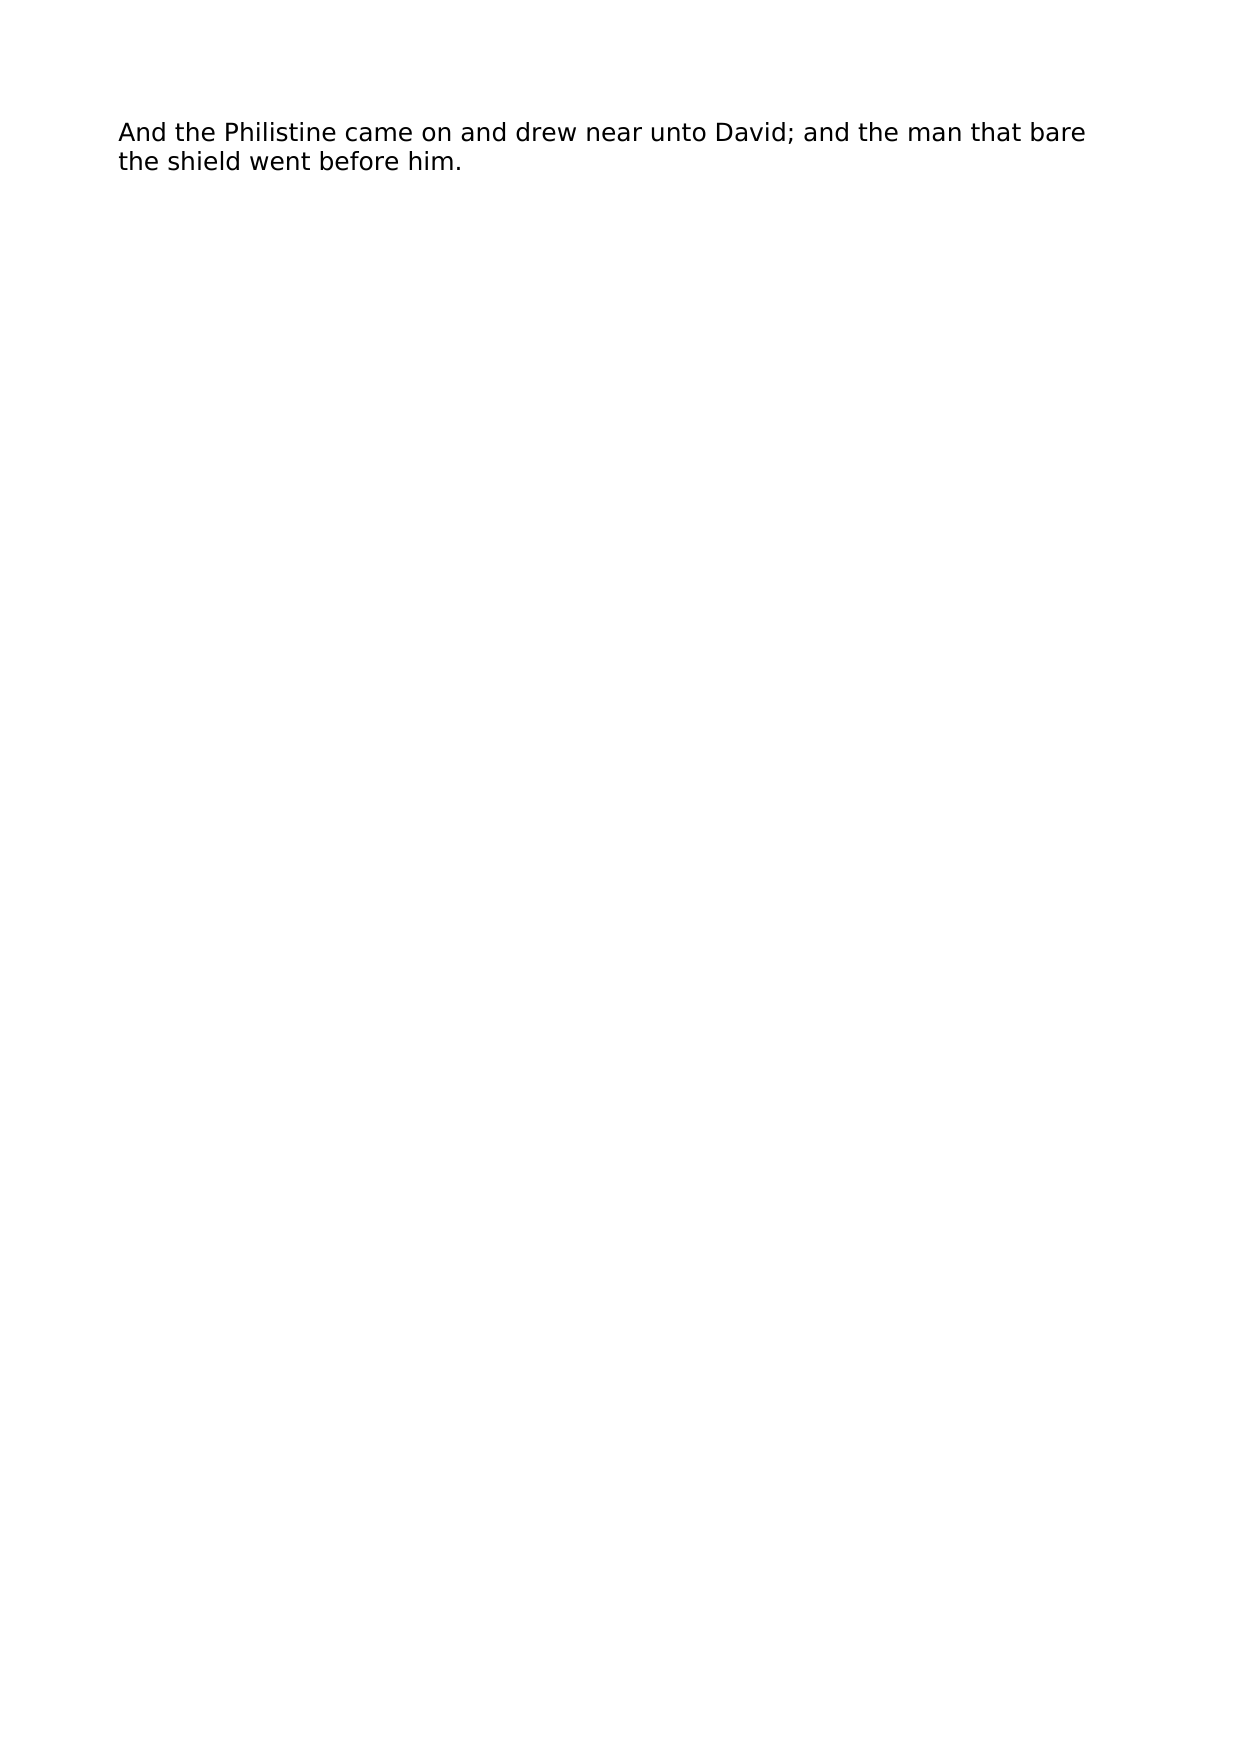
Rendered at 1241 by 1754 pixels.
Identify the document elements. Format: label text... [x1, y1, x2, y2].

text And the Philistine came on and drew near unto David; and the man that bare the shield went before him. [118, 118, 1122, 176]
